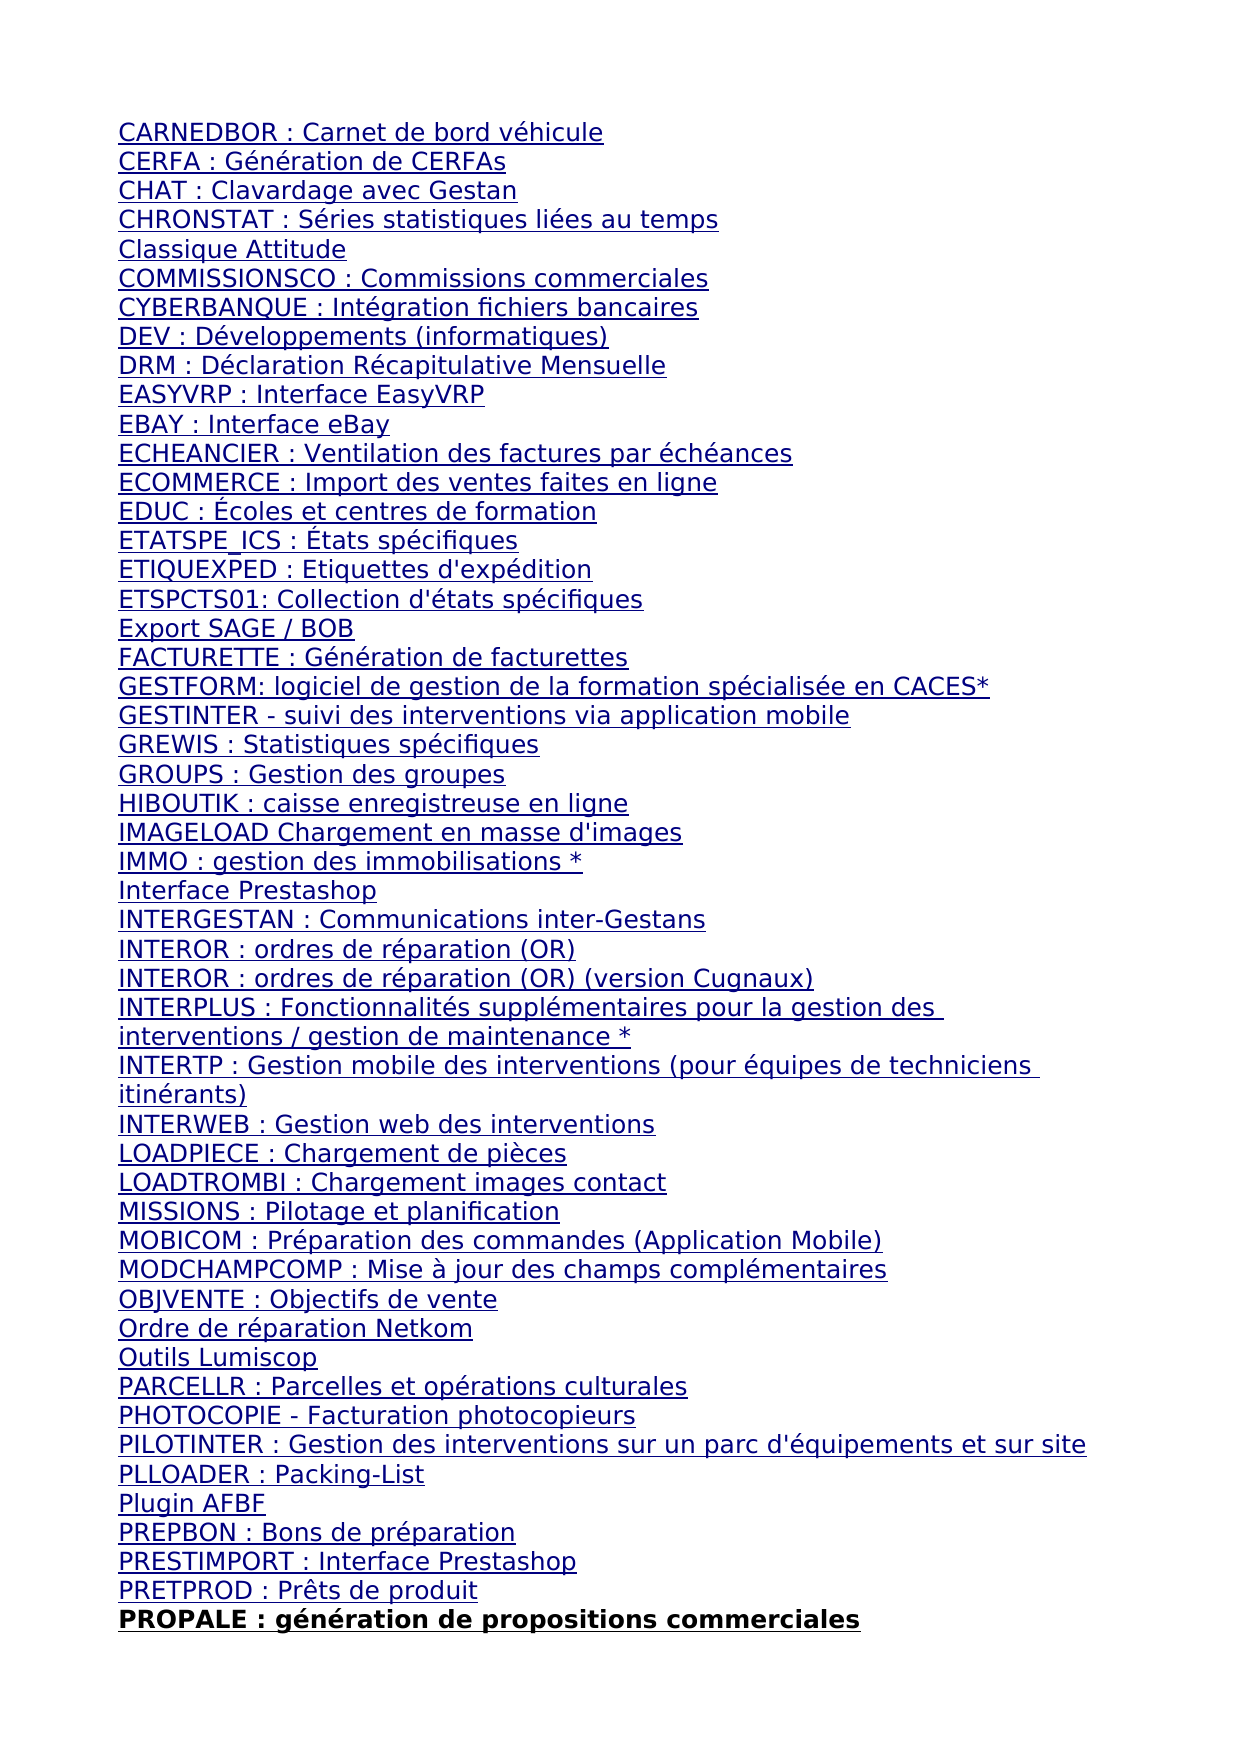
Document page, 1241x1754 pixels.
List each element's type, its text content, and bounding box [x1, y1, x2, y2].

text CARNEDBOR : Carnet de bord véhicule CERFA : Génération de CERFAs CHAT : Clavardage avec Gestan CHRONSTAT : Séries statistiques liées au temps Classique Attitude COMMISSIONSCO : Commissions commerciales CYBERBANQUE : Intégration fichiers bancaires DEV : Développements (informatiques) DRM : Déclaration Récapitulative Mensuelle EASYVRP : Interface EasyVRP EBAY : Interface eBay ECHEANCIER : Ventilation des factures par échéances ECOMMERCE : Import des ventes faites en ligne EDUC : Écoles et centres de formation ETATSPE_ICS : États spécifiques ETIQUEXPED : Etiquettes d'expédition ETSPCTS01: Collection d'états spécifiques Export SAGE / BOB FACTURETTE : Génération de facturettes GESTFORM: logiciel de gestion de la formation spécialisée en CACES* GESTINTER - suivi des interventions via application mobile GREWIS : Statistiques spécifiques GROUPS : Gestion des groupes HIBOUTIK : caisse enregistreuse en ligne IMAGELOAD Chargement en masse d'images IMMO : gestion des immobilisations * Interface Prestashop INTERGESTAN : Communications inter-Gestans INTEROR : ordres de réparation (OR) INTEROR : ordres de réparation (OR) (version Cugnaux) INTERPLUS : Fonctionnalités supplémentaires pour la gestion des interventions / gestion de maintenance * INTERTP : Gestion mobile des interventions (pour équipes de techniciens itinérants) INTERWEB : Gestion web des interventions LOADPIECE : Chargement de pièces LOADTROMBI : Chargement images contact MISSIONS : Pilotage et planification MOBICOM : Préparation des commandes (Application Mobile) MODCHAMPCOMP : Mise à jour des champs complémentaires OBJVENTE : Objectifs de vente Ordre de réparation Netkom Outils Lumiscop PARCELLR : Parcelles et opérations culturales PHOTOCOPIE - Facturation photocopieurs PILOTINTER : Gestion des interventions sur un parc d'équipements et sur site PLLOADER : Packing-List Plugin AFBF PREPBON : Bons de préparation PRESTIMPORT : Interface Prestashop PRETPROD : Prêts de produit PROPALE : génération de propositions commerciales [118, 118, 1122, 1635]
